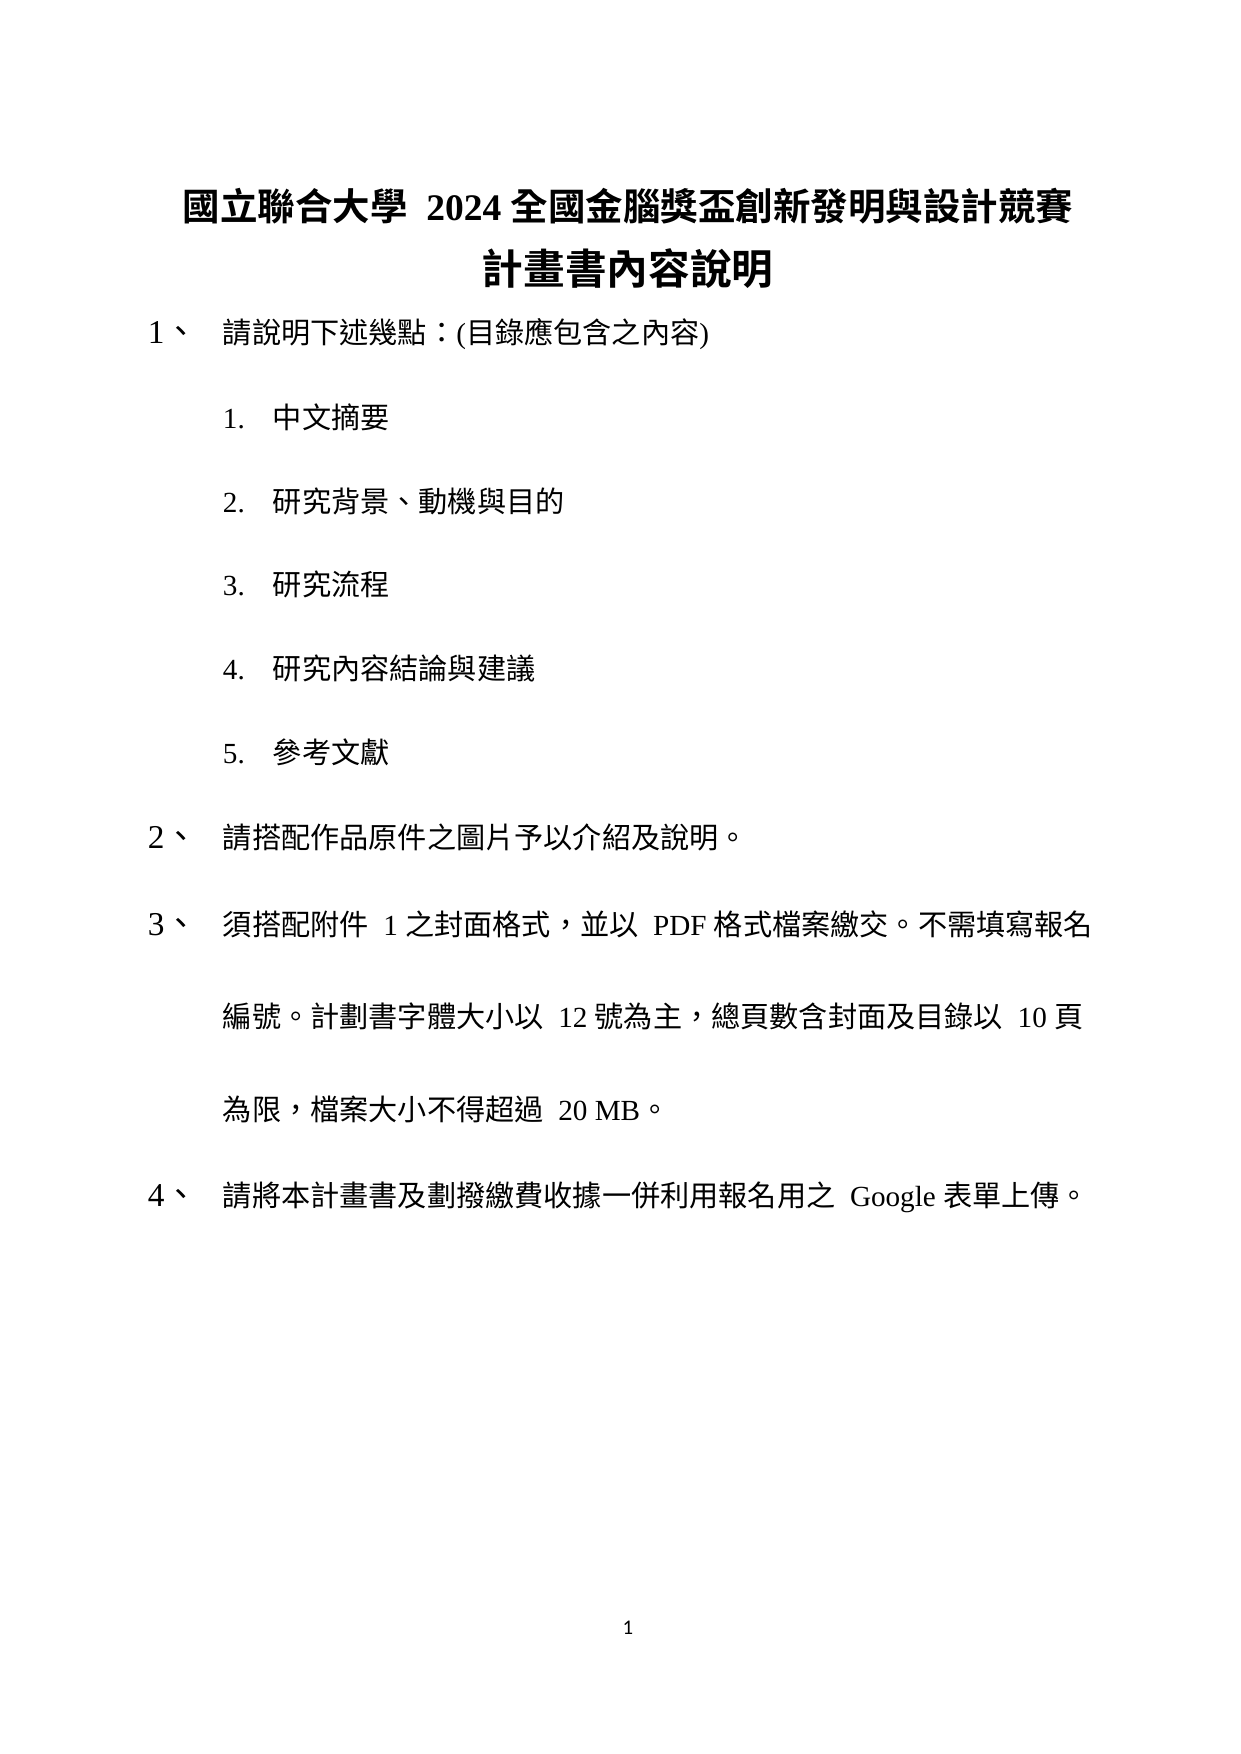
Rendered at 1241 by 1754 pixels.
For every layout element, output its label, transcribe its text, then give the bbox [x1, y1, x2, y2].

list 研究背景、動機與目的 [223, 458, 1107, 520]
text 計畫書內容說明 [148, 225, 1107, 287]
list 研究內容結論與建議 [223, 625, 1107, 687]
list 參考文獻 [223, 709, 1107, 771]
text 國立聯合大學 2024 全國金腦獎盃創新發明與設計競賽 [148, 162, 1107, 225]
list 研究流程 [223, 541, 1107, 604]
list 請將本計畫書及劃撥繳費收據一併利用報名用之 Google 表單上傳。 [148, 1150, 1107, 1212]
list 須搭配附件 1 之封面格式，並以 PDF 格式檔案繳交。不需填寫報名編號。計劃書字體大小以 12 號為主，總頁數含封面及目錄以 10 頁為限，檔案大小不得超過 20 MB。 [148, 879, 1107, 1129]
list 請搭配作品原件之圖片予以介紹及說明。 [148, 792, 1107, 855]
list 中文摘要 [223, 374, 1107, 437]
list 請說明下述幾點：(目錄應包含之內容) [148, 287, 1107, 350]
